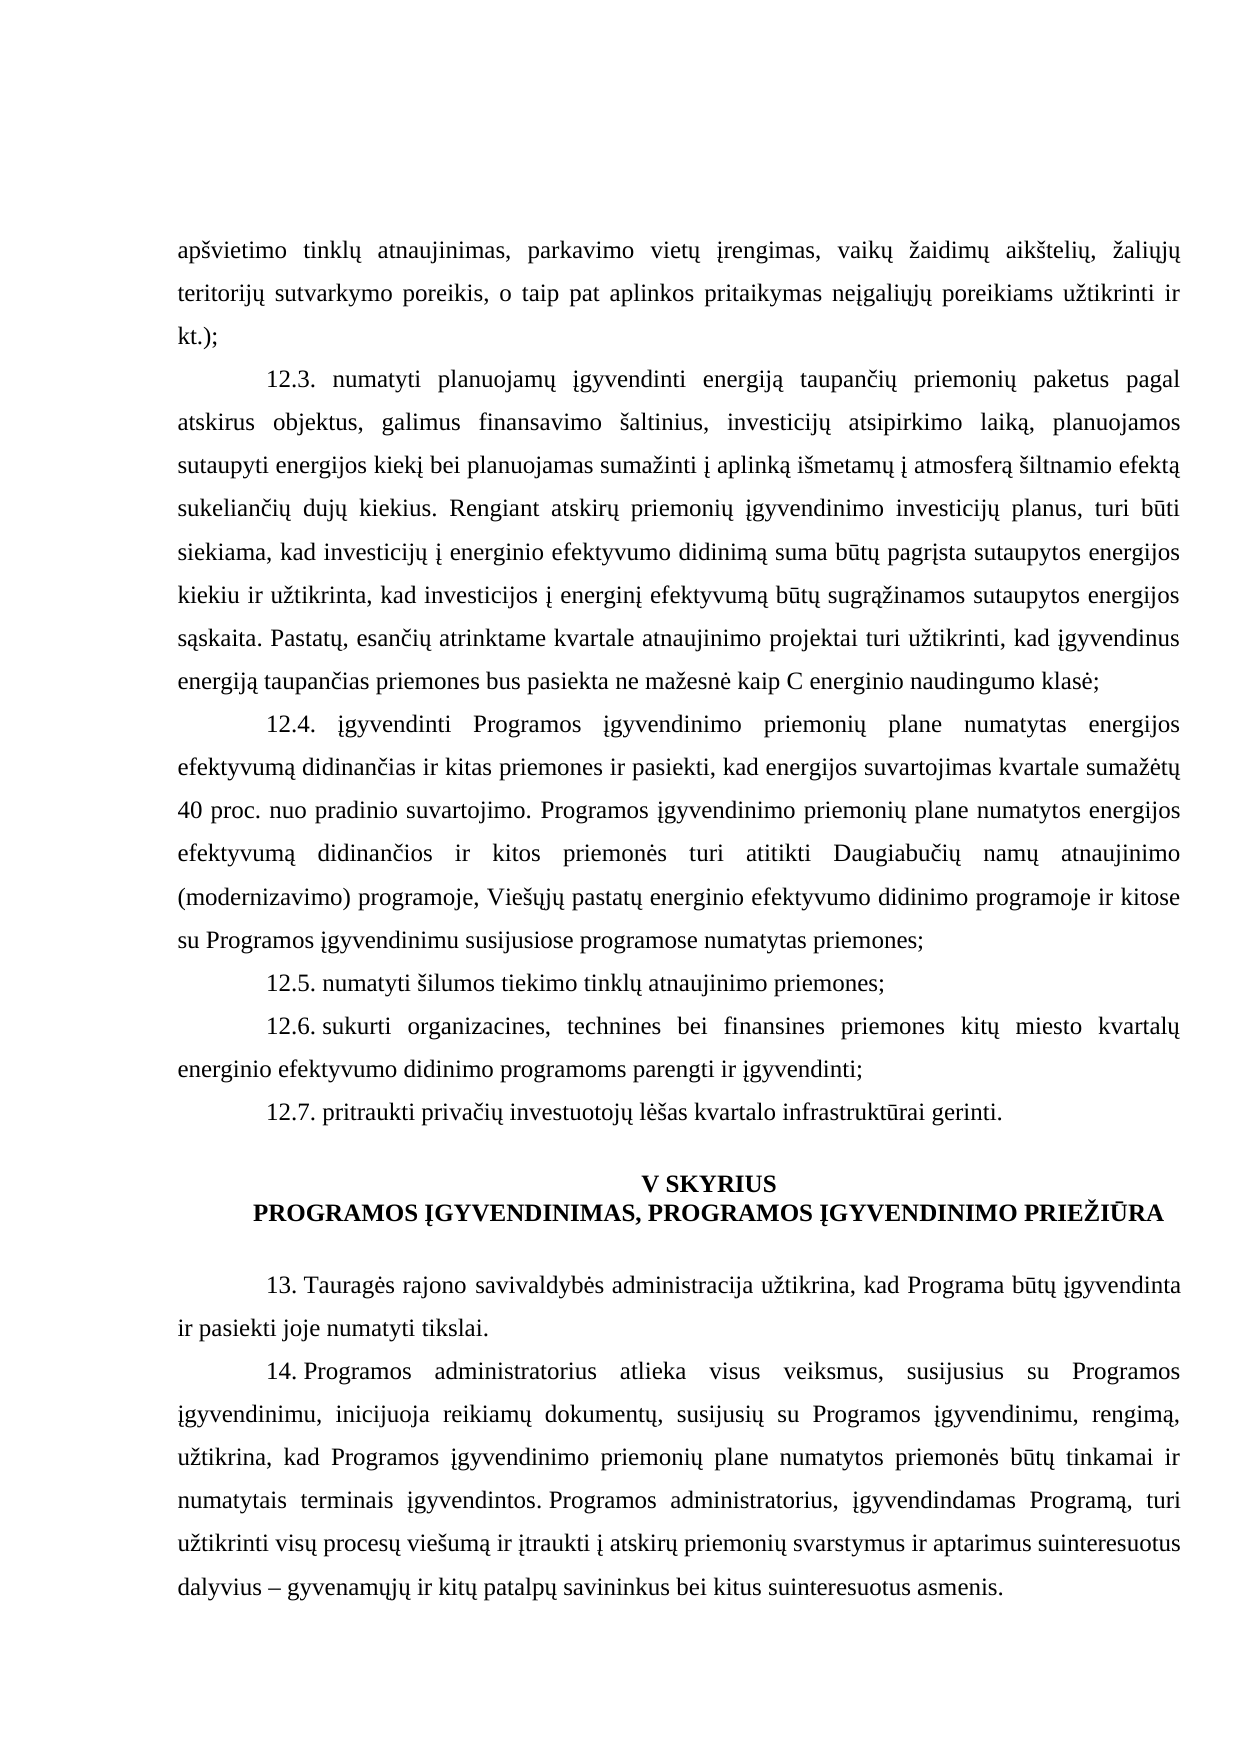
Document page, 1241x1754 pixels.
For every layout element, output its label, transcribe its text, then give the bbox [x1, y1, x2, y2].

text 12.3. numatyti planuojamų įgyvendinti energiją taupančių priemonių paketus pagal atskirus objektus, galimus finansavimo šaltinius, investicijų atsipirkimo laiką, planuojamos sutaupyti energijos kiekį bei planuojamas sumažinti į aplinką išmetamų į atmosferą šiltnamio efektą sukeliančių dujų kiekius. Rengiant atskirų priemonių įgyvendinimo investicijų planus, turi būti siekiama, kad investicijų į energinio efektyvumo didinimą suma būtų pagrįsta sutaupytos energijos kiekiu ir užtikrinta, kad investicijos į energinį efektyvumą būtų sugrąžinamos sutaupytos energijos sąskaita. Pastatų, esančių atrinktame kvartale atnaujinimo projektai turi užtikrinti, kad įgyvendinus energiją taupančias priemones bus pasiekta ne mažesnė kaip C energinio naudingumo klasė; [177, 364, 1181, 695]
text 12.4. įgyvendinti Programos įgyvendinimo priemonių plane numatytas energijos efektyvumą didinančias ir kitas priemones ir pasiekti, kad energijos suvartojimas kvartale sumažėtų 40 proc. nuo pradinio suvartojimo. Programos įgyvendinimo priemonių plane numatytos energijos efektyvumą didinančios ir kitos priemonės turi atitikti Daugiabučių namų atnaujinimo (modernizavimo) programoje, Viešųjų pastatų energinio efektyvumo didinimo programoje ir kitose su Programos įgyvendinimu susijusiose programose numatytas priemones; [177, 709, 1181, 953]
text PROGRAMOS ĮGYVENDINIMAS, PROGRAMOS ĮGYVENDINIMO PRIEŽIŪRA [177, 1198, 1181, 1227]
text 12.7. pritraukti privačių investuotojų lėšas kvartalo infrastruktūrai gerinti. [177, 1097, 1181, 1126]
text 12.6. sukurti organizacines, technines bei finansines priemones kitų miesto kvartalų energinio efektyvumo didinimo programoms parengti ir įgyvendinti; [177, 1011, 1181, 1083]
text V SKYRIUS [177, 1169, 1181, 1198]
text 13. Tauragės rajono savivaldybės administracija užtikrina, kad Programa būtų įgyvendinta ir pasiekti joje numatyti tikslai. [177, 1270, 1181, 1342]
text 14. Programos administratorius atlieka visus veiksmus, susijusius su Programos įgyvendinimu, inicijuoja reikiamų dokumentų, susijusių su Programos įgyvendinimu, rengimą, užtikrina, kad Programos įgyvendinimo priemonių plane numatytos priemonės būtų tinkamai ir numatytais terminais įgyvendintos. Programos administratorius, įgyvendindamas Programą, turi užtikrinti visų procesų viešumą ir įtraukti į atskirų priemonių svarstymus ir aptarimus suinteresuotus dalyvius – gyvenamųjų ir kitų patalpų savininkus bei kitus suinteresuotus asmenis. [177, 1356, 1181, 1600]
text 12.5. numatyti šilumos tiekimo tinklų atnaujinimo priemones; [177, 968, 1181, 997]
text apšvietimo tinklų atnaujinimas, parkavimo vietų įrengimas, vaikų žaidimų aikštelių, žaliųjų teritorijų sutvarkymo poreikis, o taip pat aplinkos pritaikymas neįgaliųjų poreikiams užtikrinti ir kt.); [177, 235, 1181, 350]
